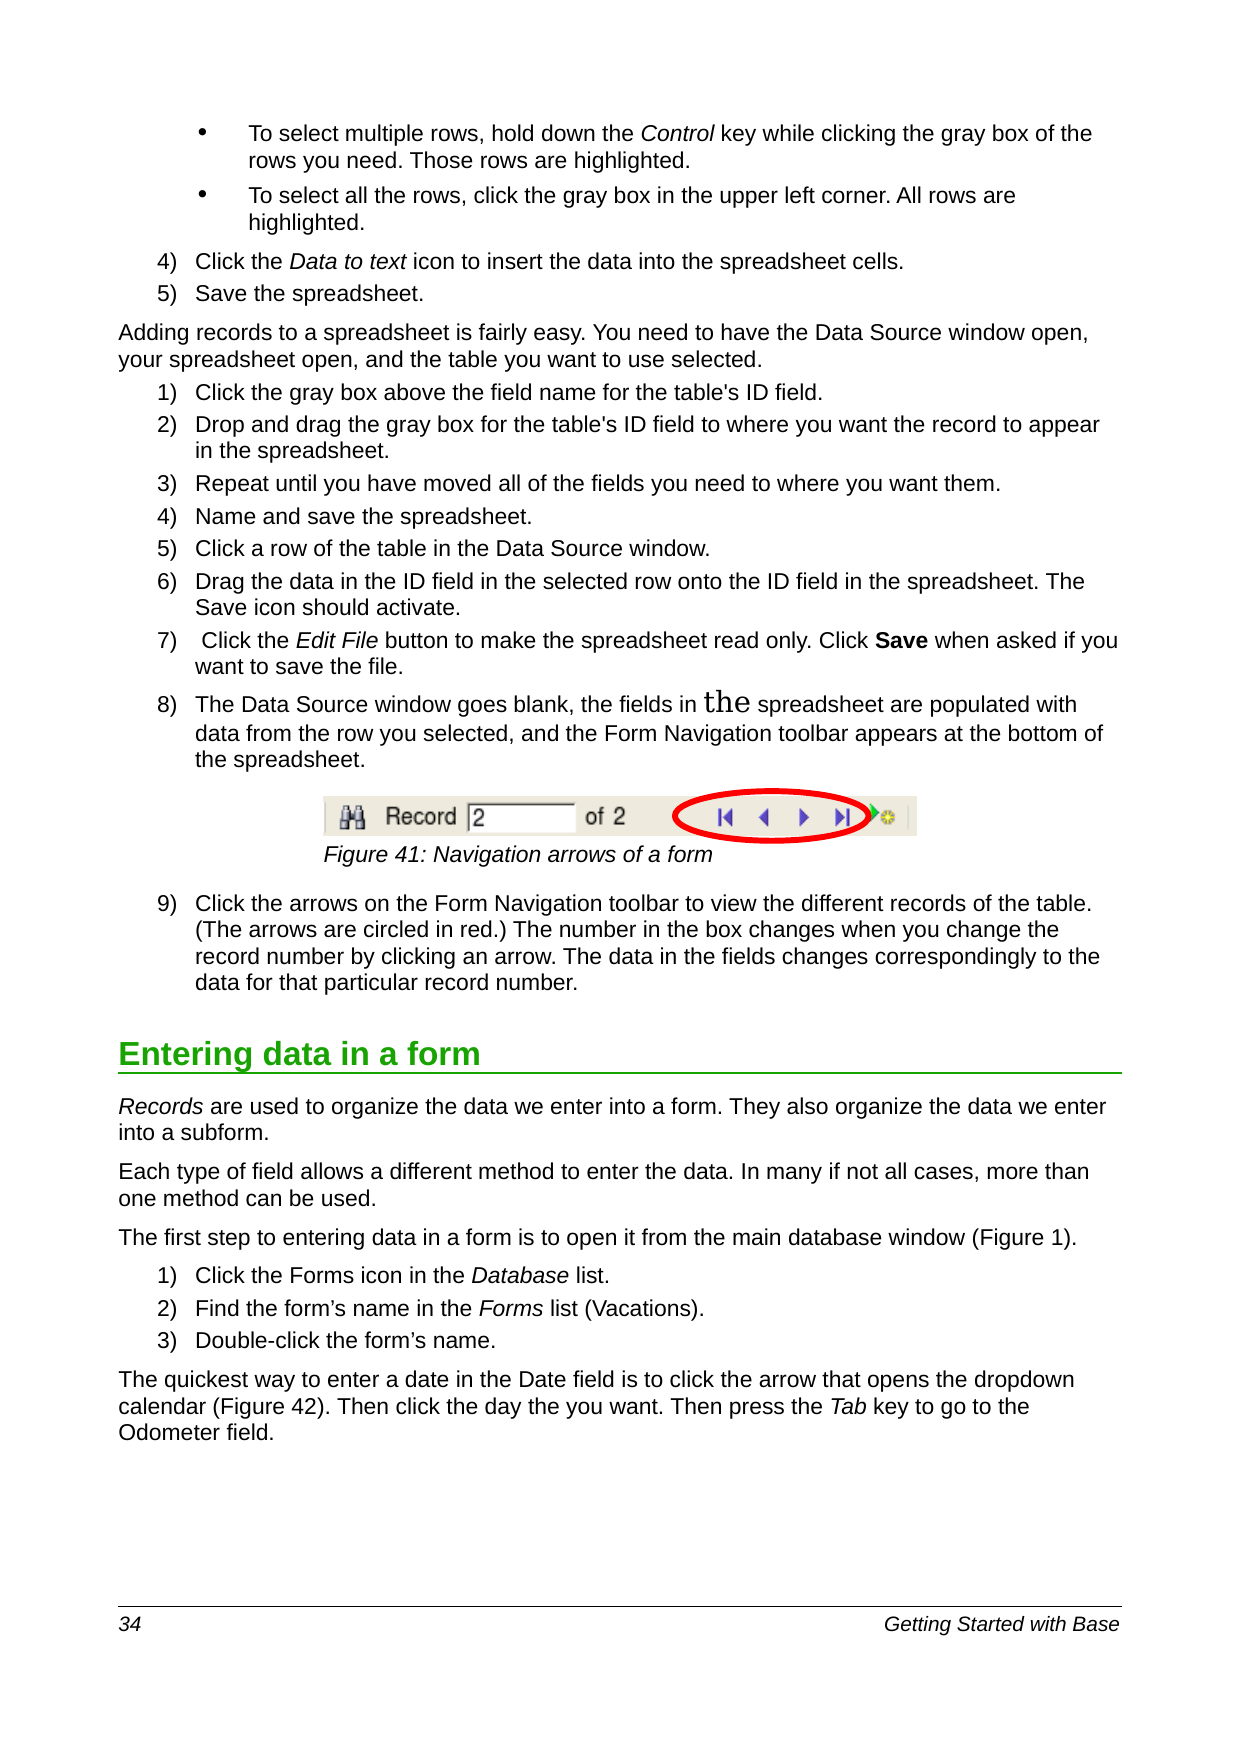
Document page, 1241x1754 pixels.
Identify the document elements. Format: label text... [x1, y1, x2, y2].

text Figure 41: Navigation arrows of a form [323, 841, 917, 867]
picture [323, 796, 697, 836]
picture [679, 796, 865, 836]
list To select multiple rows, hold down the Control key while clicking the gray box of the rows you need. Those rows are highlighted. [195, 118, 1122, 174]
text The quickest way to enter a date in the Date field is to click the arrow that opens the dropdown calendar (Figure 42). Then click the day the you want. Then press the Tab key to go to the Odometer field. [118, 1366, 1122, 1445]
list Name and save the spreadsheet. [177, 503, 1122, 529]
list Click the Data to text icon to insert the data into the spreadsheet cells. [177, 248, 1122, 274]
list Click a row of the table in the Data Source window. [177, 535, 1122, 562]
list Save the spreadsheet. [177, 280, 1122, 307]
list Click the Forms icon in the Database list. [177, 1262, 1122, 1289]
list Drop and drag the gray box for the table's ID field to where you want the record to appear in the spreadsheet. [177, 411, 1122, 464]
list Adding records to a spreadsheet is fairly easy. You need to have the Data Source window open, your spreadsheet open, and the table you want to use selected. [118, 319, 1122, 372]
picture [846, 796, 917, 836]
list To select all the rows, click the gray box in the upper left corner. All rows are highlighted. [195, 180, 1122, 235]
text Each type of field allows a different method to enter the data. In many if not all cases, more than one method can be used. [118, 1158, 1122, 1211]
list Drag the data in the ID field in the selected row onto the ID field in the spreadsheet. The Save icon should activate. [177, 568, 1122, 621]
text The first step to entering data in a form is to open it from the main database window (Figure 1). [118, 1223, 1122, 1250]
list Repeat until you have moved all of the fields you need to where you want them. [177, 470, 1122, 496]
text Records are used to organize the data we enter into a form. They also organize the data we enter into a subform. [118, 1093, 1122, 1146]
list The Data Source window goes blank, the fields in the spreadsheet are populated with data from the row you selected, and the Form Navigation toolbar appears at the bottom of the spreadsheet. [177, 686, 1122, 772]
list Click the gray box above the field name for the table's ID field. [177, 378, 1122, 405]
subtitle Entering data in a form [118, 1034, 1122, 1072]
list Click the Edit File button to make the spreadsheet read only. Click Save when asked if you want to save the file. [177, 627, 1122, 679]
list Click the arrows on the Form Navigation toolbar to view the different records of the table. (The arrows are circled in red.) The number in the box changes when you change the record number by clicking an arrow. The data in the fields changes correspondingly to the data for that particular record number. [177, 890, 1122, 996]
list Find the form’s name in the Forms list (Vacations). [177, 1295, 1122, 1321]
list Double-click the form’s name. [177, 1327, 1122, 1354]
